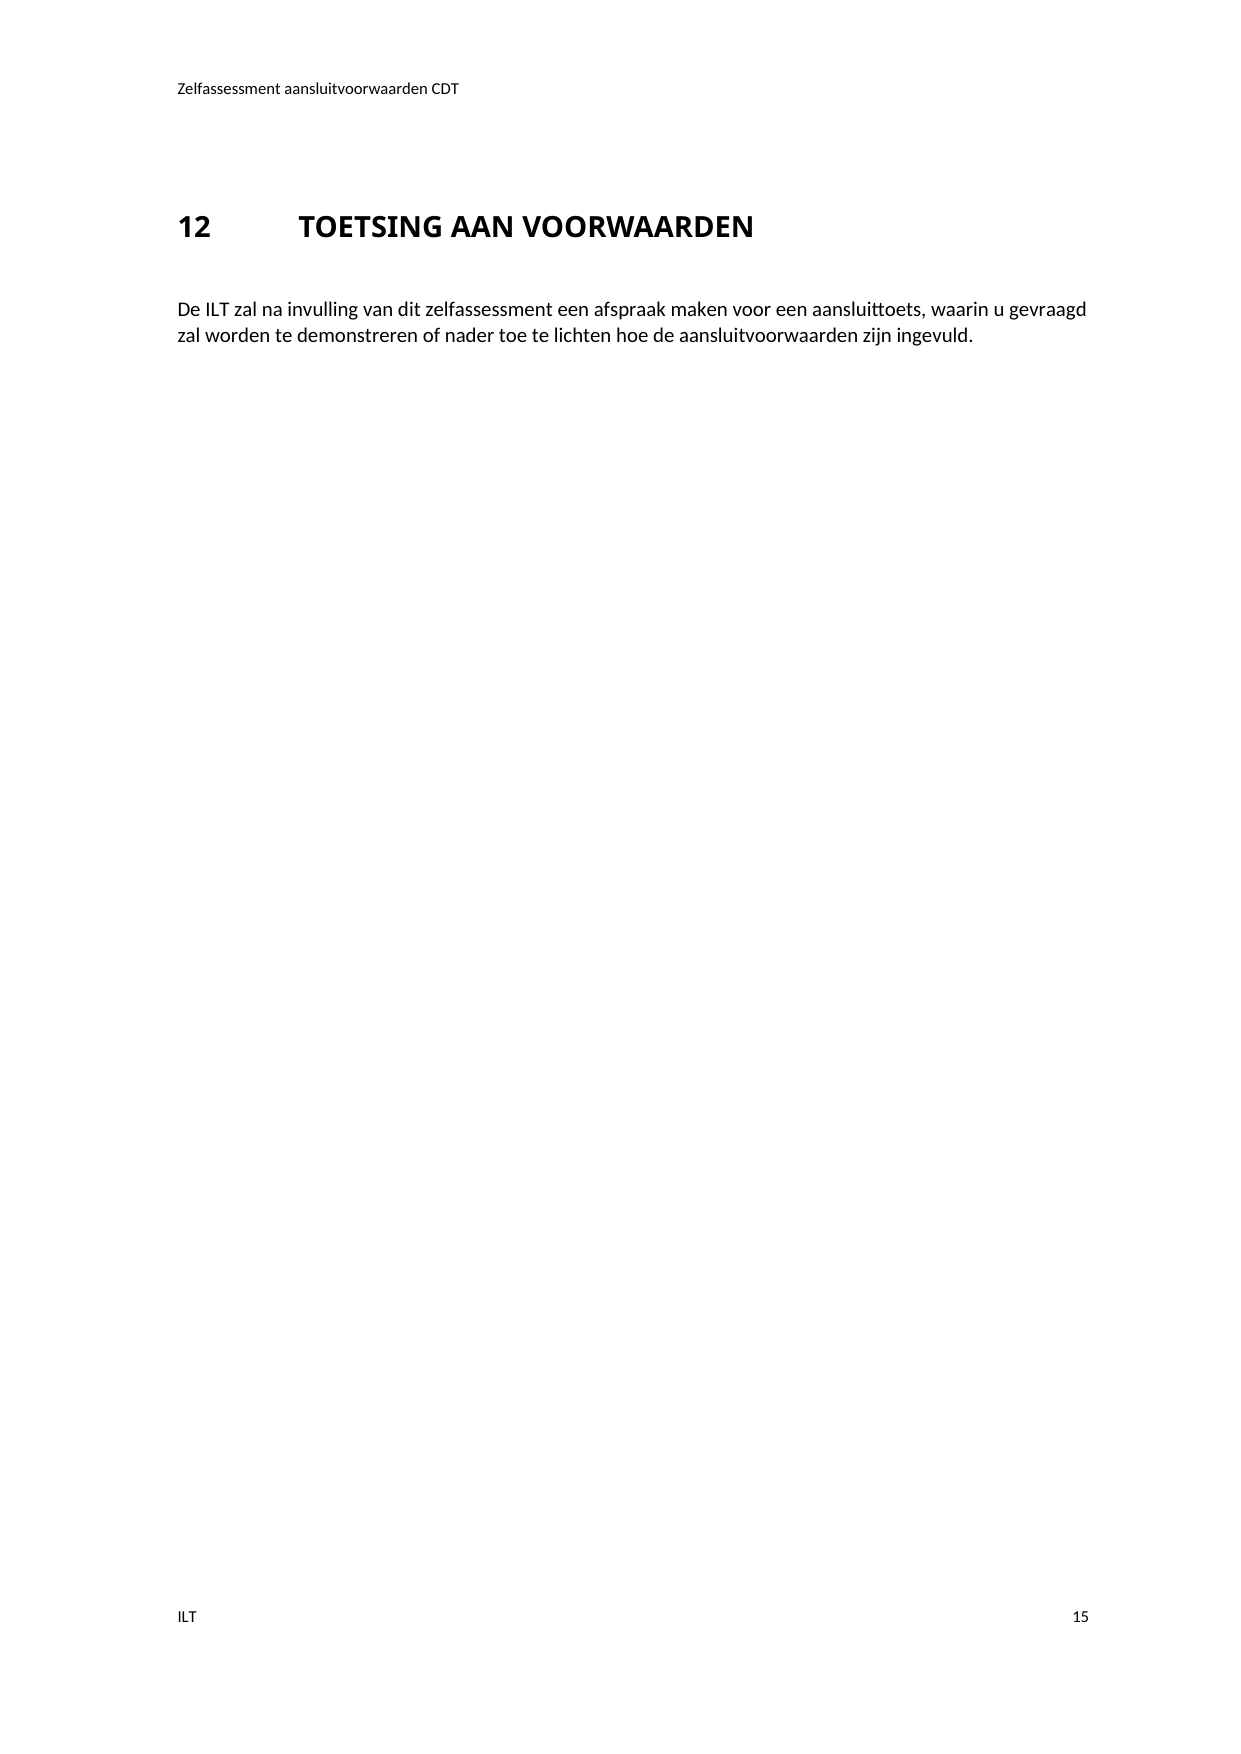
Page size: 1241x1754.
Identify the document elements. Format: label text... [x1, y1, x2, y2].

text De ILT zal na invulling van dit zelfassessment een afspraak maken voor een aansluittoets, waarin u gevraagd zal worden te demonstreren of nader toe te lichten hoe de aansluitvoorwaarden zijn ingevuld. [177, 296, 1107, 347]
subtitle Toetsing aan voorwaarden [177, 207, 1107, 246]
